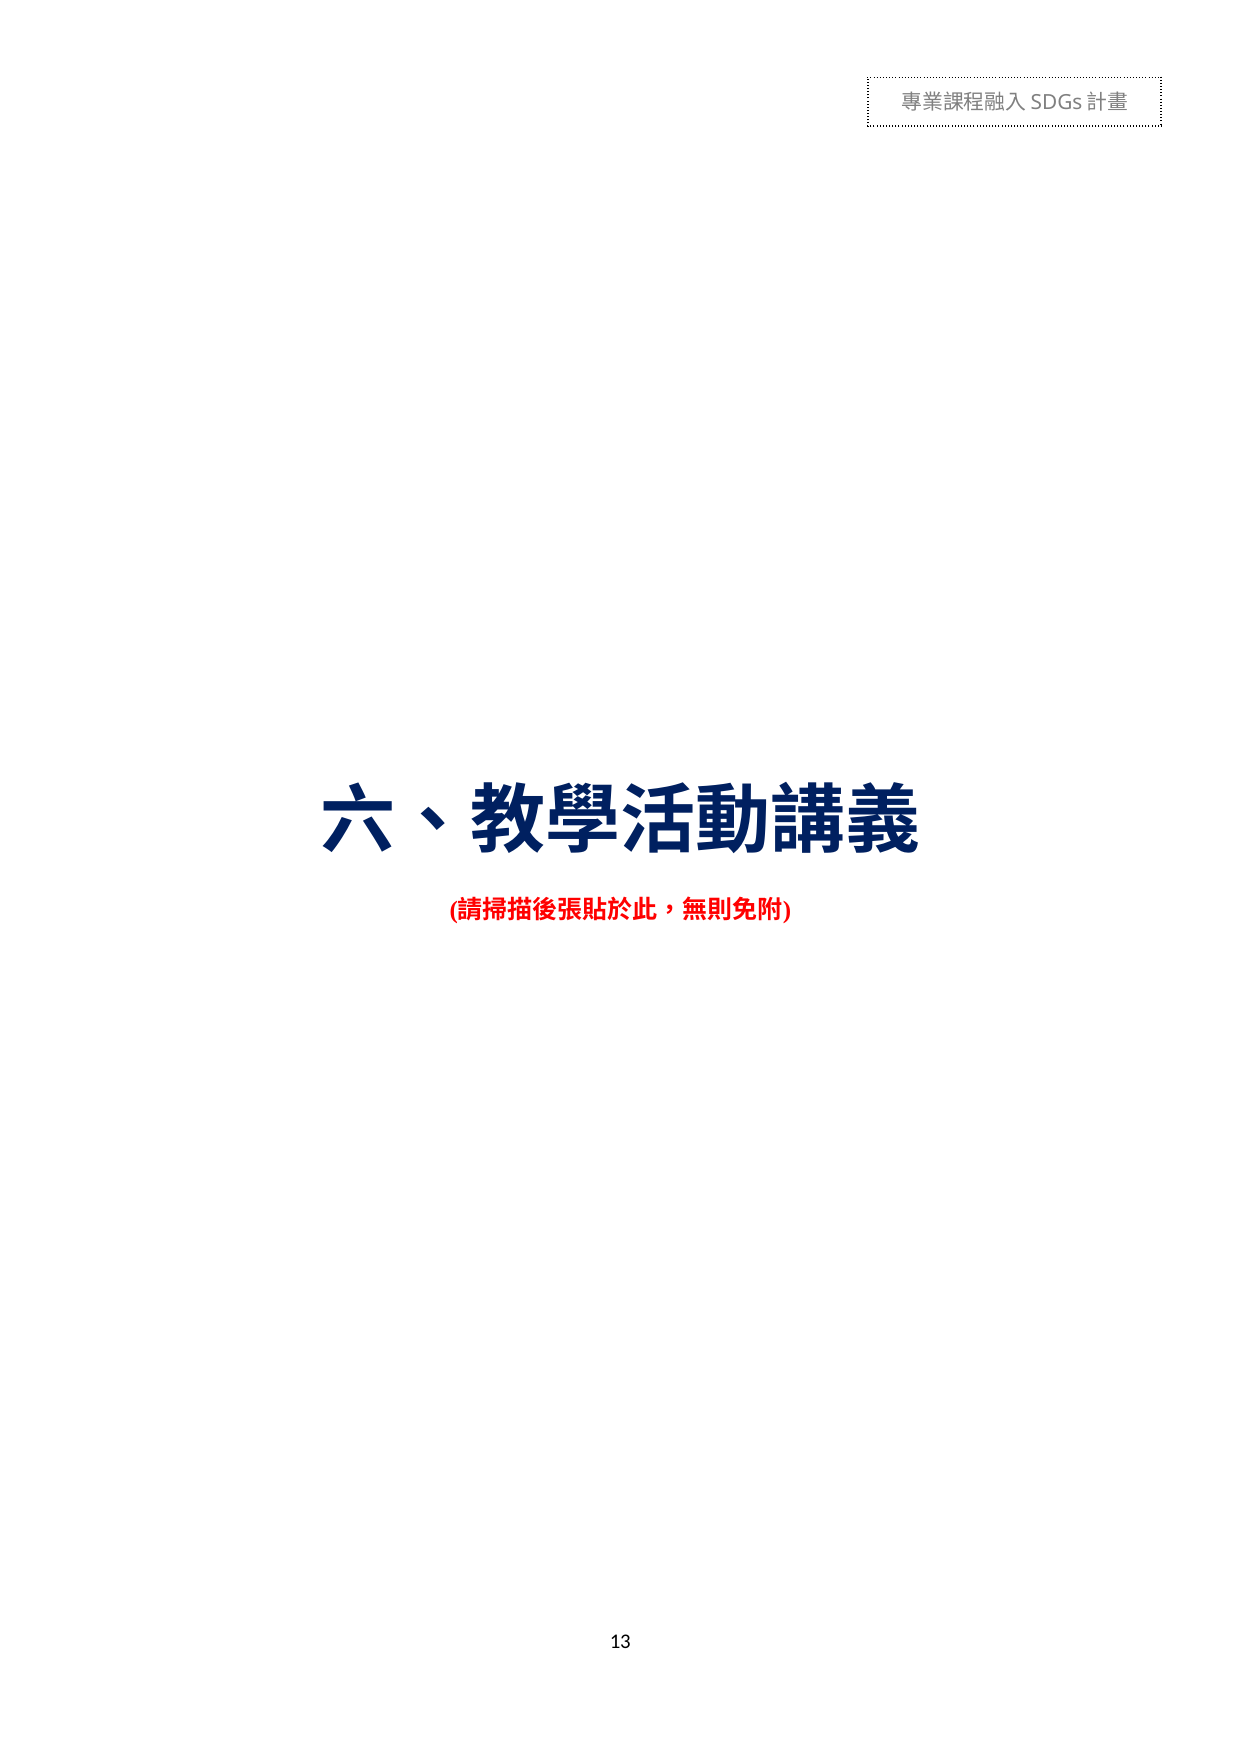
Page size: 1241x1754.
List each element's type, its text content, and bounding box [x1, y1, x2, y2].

text 六、教學活動講義 [75, 741, 1165, 866]
text (請掃描後張貼於此，無則免附) [75, 866, 1165, 929]
